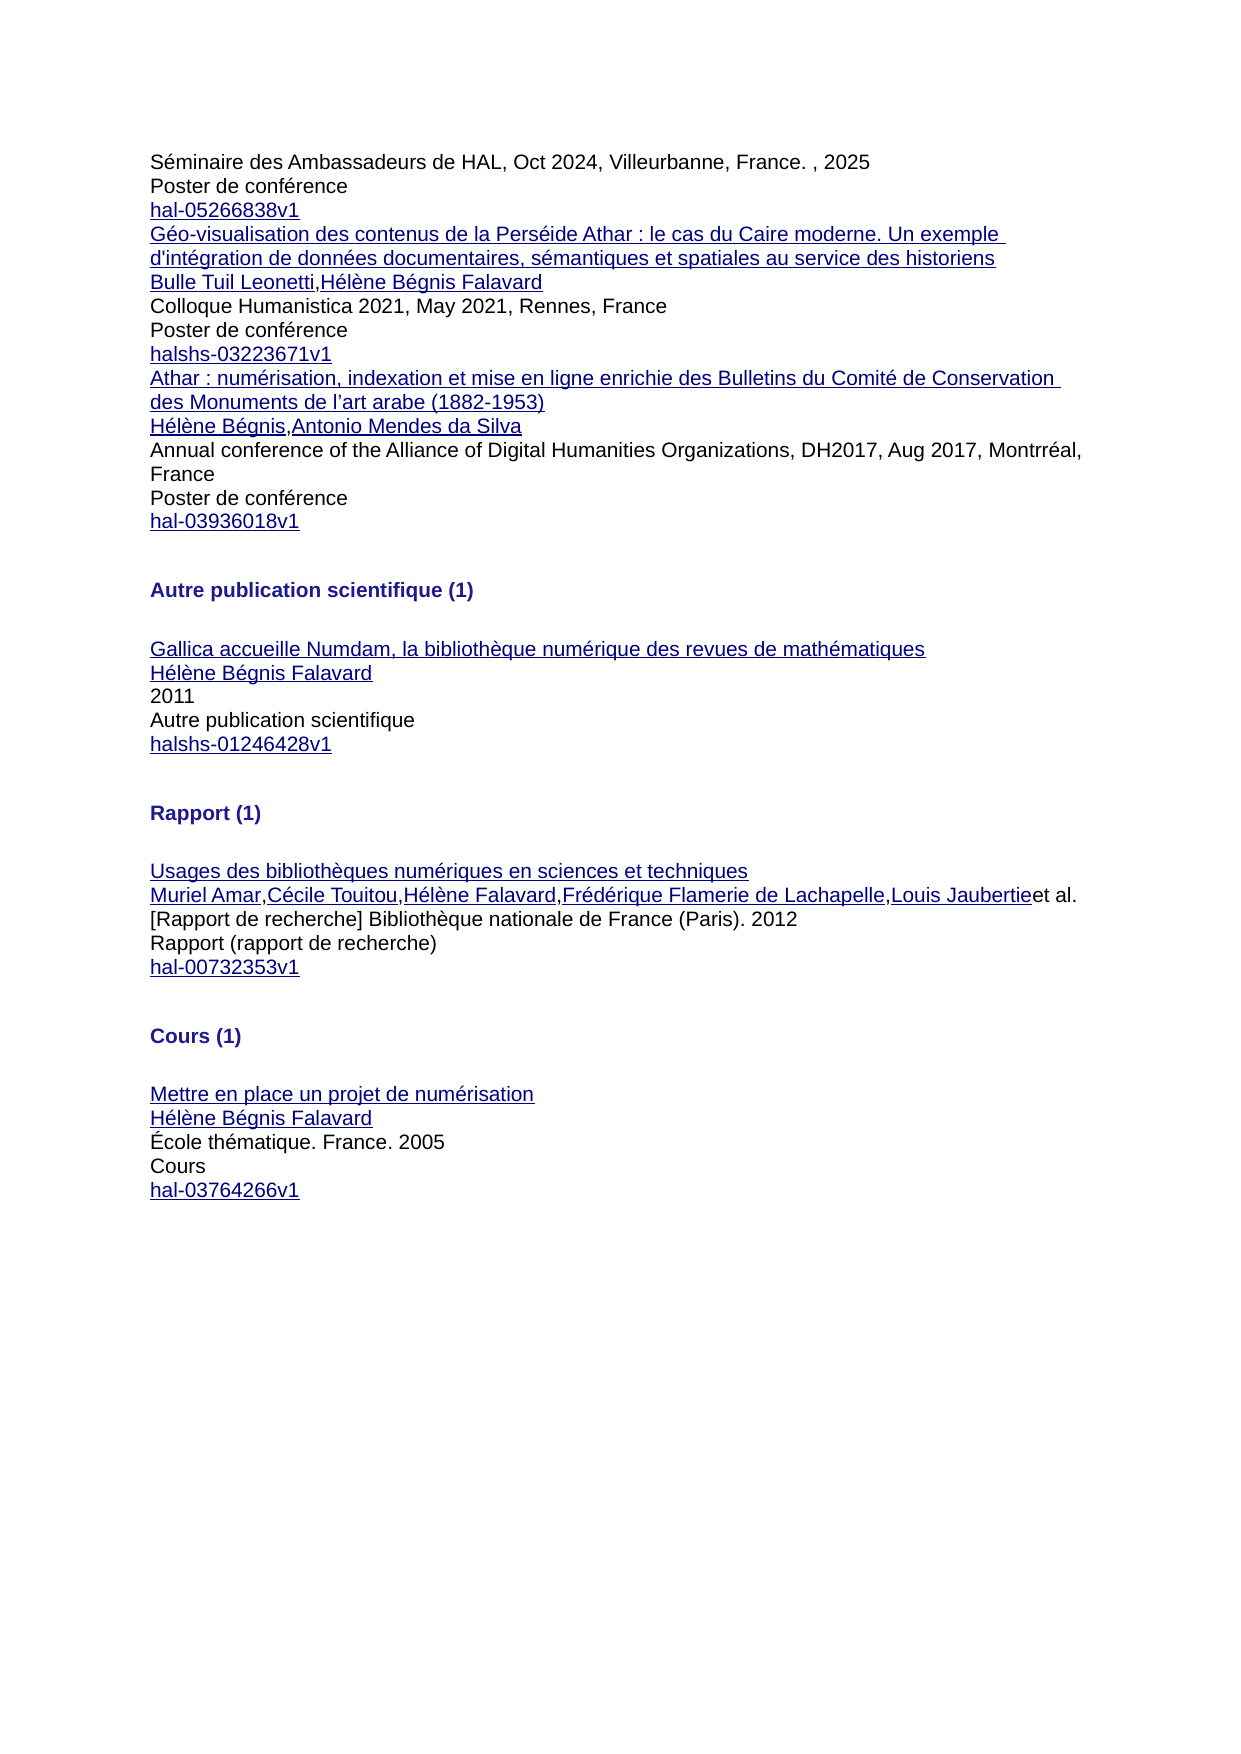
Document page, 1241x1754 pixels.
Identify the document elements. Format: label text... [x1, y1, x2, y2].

table_header Mettre en place un projet de numérisation Hélène Bégnis Falavard École thématique. France. 2005 Cours hal-03764266v1 [150, 1082, 1090, 1202]
table_header Usages des bibliothèques numériques en sciences et techniques Muriel Amar,Cécile Touitou,Hélène Falavard,Frédérique Flamerie de Lachapelle,Louis Jaubertieet al. [Rapport de recherche] Bibliothèque nationale de France (Paris). 2012 Rapport (rapport de recherche) hal-00732353v1 [150, 859, 1090, 979]
table_header Gallica accueille Numdam, la bibliothèque numérique des revues de mathématiques Hélène Bégnis Falavard 2011 Autre publication scientifique halshs-01246428v1 [150, 636, 1090, 756]
table_cell Séminaire des Ambassadeurs de HAL, Oct 2024, Villeurbanne, France. , 2025 Poster de conférence hal-05266838v1 [150, 150, 1090, 222]
subtitle Cours (1) [150, 1024, 1090, 1048]
table_cell Athar : numérisation, indexation et mise en ligne enrichie des Bulletins du Comité de Conservation des Monuments de l’art arabe (1882-1953) Hélène Bégnis,Antonio Mendes da Silva Annual conference of the Alliance of Digital Humanities Organizations, DH2017, Aug 2017, Montrréal, France Poster de conférence hal-03936018v1 [150, 366, 1090, 533]
subtitle Autre publication scientifique (1) [150, 578, 1090, 602]
table_cell Géo-visualisation des contenus de la Perséide Athar : le cas du Caire moderne. Un exemple d'intégration de données documentaires, sémantiques et spatiales au service des historiens Bulle Tuil Leonetti,Hélène Bégnis Falavard Colloque Humanistica 2021, May 2021, Rennes, France Poster de conférence halshs-03223671v1 [150, 222, 1090, 366]
subtitle Rapport (1) [150, 801, 1090, 825]
